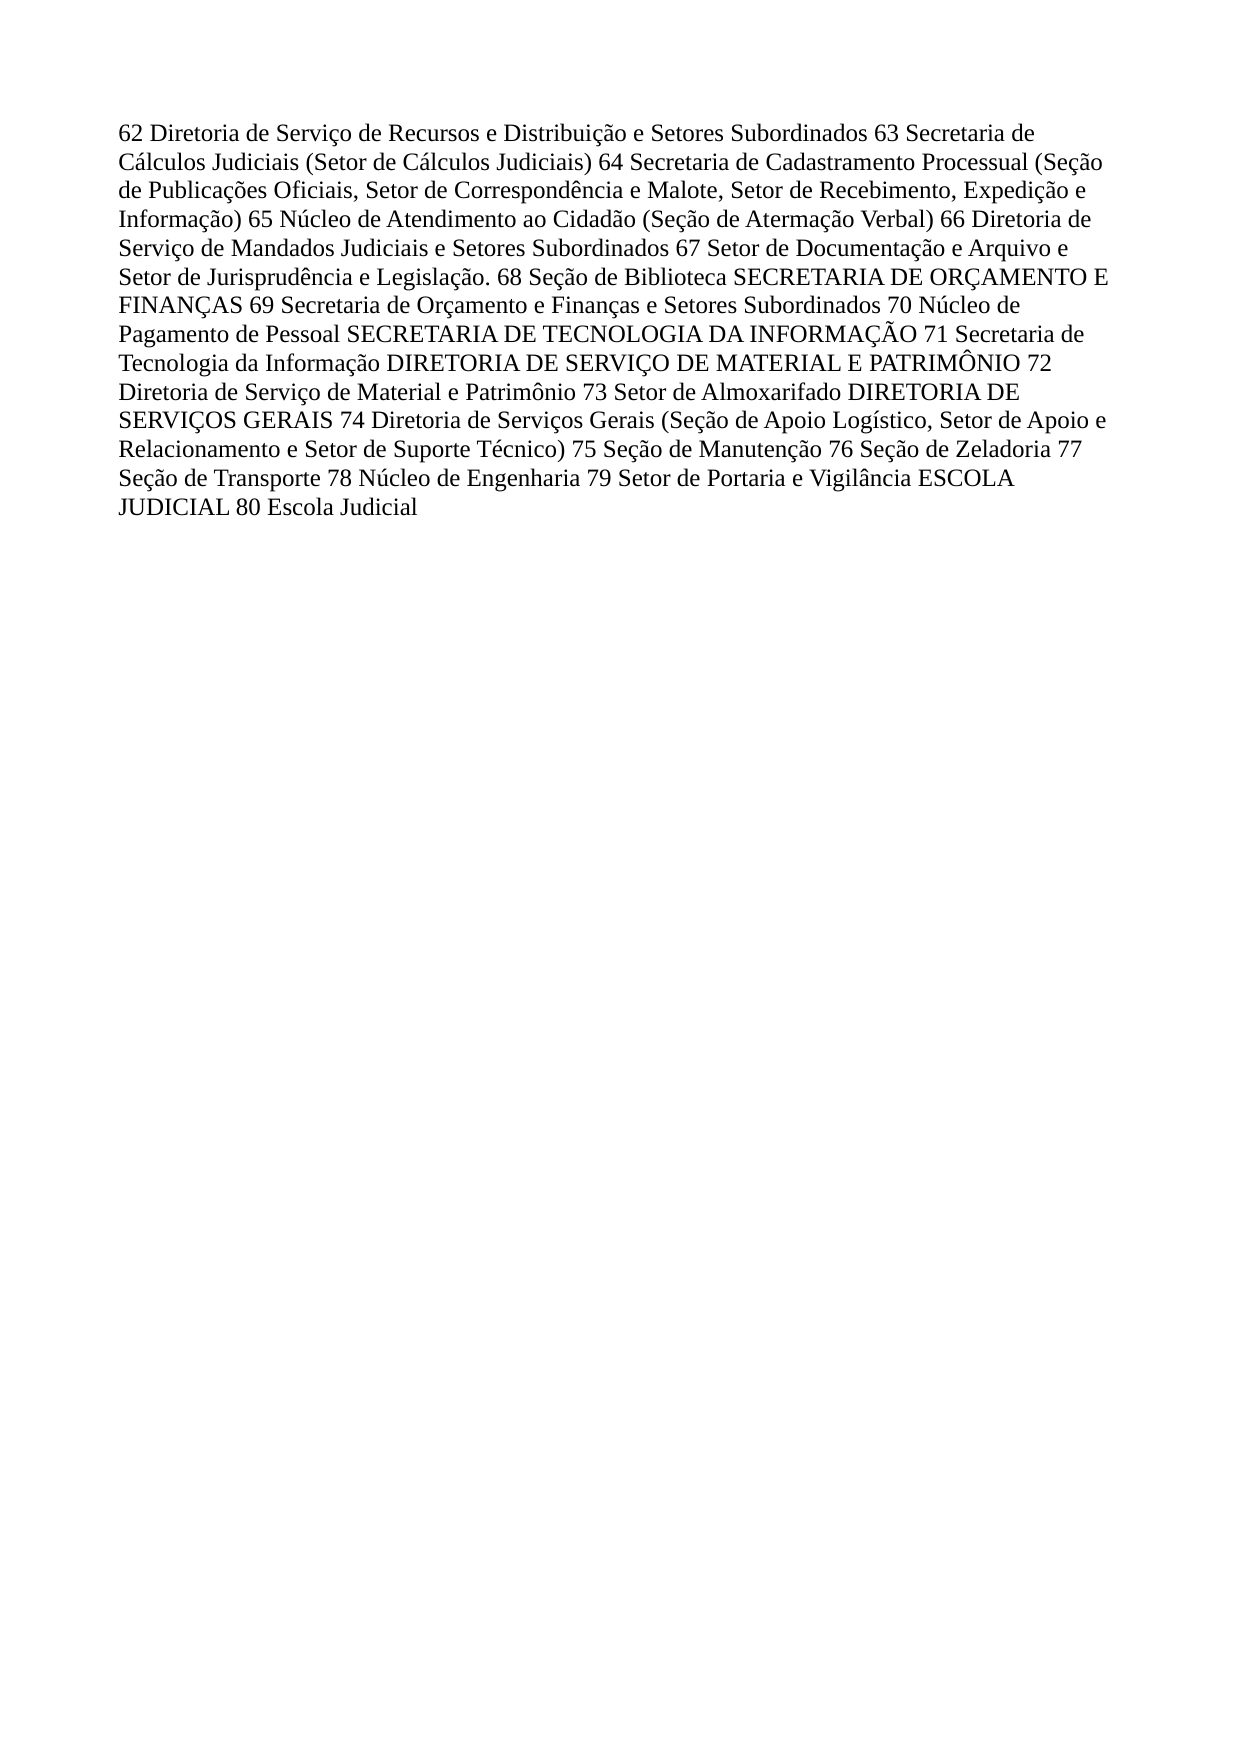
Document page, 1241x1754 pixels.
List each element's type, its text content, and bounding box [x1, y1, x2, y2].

text 62 Diretoria de Serviço de Recursos e Distribuição e Setores Subordinados 63 Secretaria de Cálculos Judiciais (Setor de Cálculos Judiciais) 64 Secretaria de Cadastramento Processual (Seção de Publicações Oficiais, Setor de Correspondência e Malote, Setor de Recebimento, Expedição e Informação) 65 Núcleo de Atendimento ao Cidadão (Seção de Atermação Verbal) 66 Diretoria de Serviço de Mandados Judiciais e Setores Subordinados 67 Setor de Documentação e Arquivo e Setor de Jurisprudência e Legislação. 68 Seção de Biblioteca SECRETARIA DE ORÇAMENTO E FINANÇAS 69 Secretaria de Orçamento e Finanças e Setores Subordinados 70 Núcleo de Pagamento de Pessoal SECRETARIA DE TECNOLOGIA DA INFORMAÇÃO 71 Secretaria de Tecnologia da Informação DIRETORIA DE SERVIÇO DE MATERIAL E PATRIMÔNIO 72 Diretoria de Serviço de Material e Patrimônio 73 Setor de Almoxarifado DIRETORIA DE SERVIÇOS GERAIS 74 Diretoria de Serviços Gerais (Seção de Apoio Logístico, Setor de Apoio e Relacionamento e Setor de Suporte Técnico) 75 Seção de Manutenção 76 Seção de Zeladoria 77 Seção de Transporte 78 Núcleo de Engenharia 79 Setor de Portaria e Vigilância ESCOLA JUDICIAL 80 Escola Judicial [118, 118, 1122, 521]
